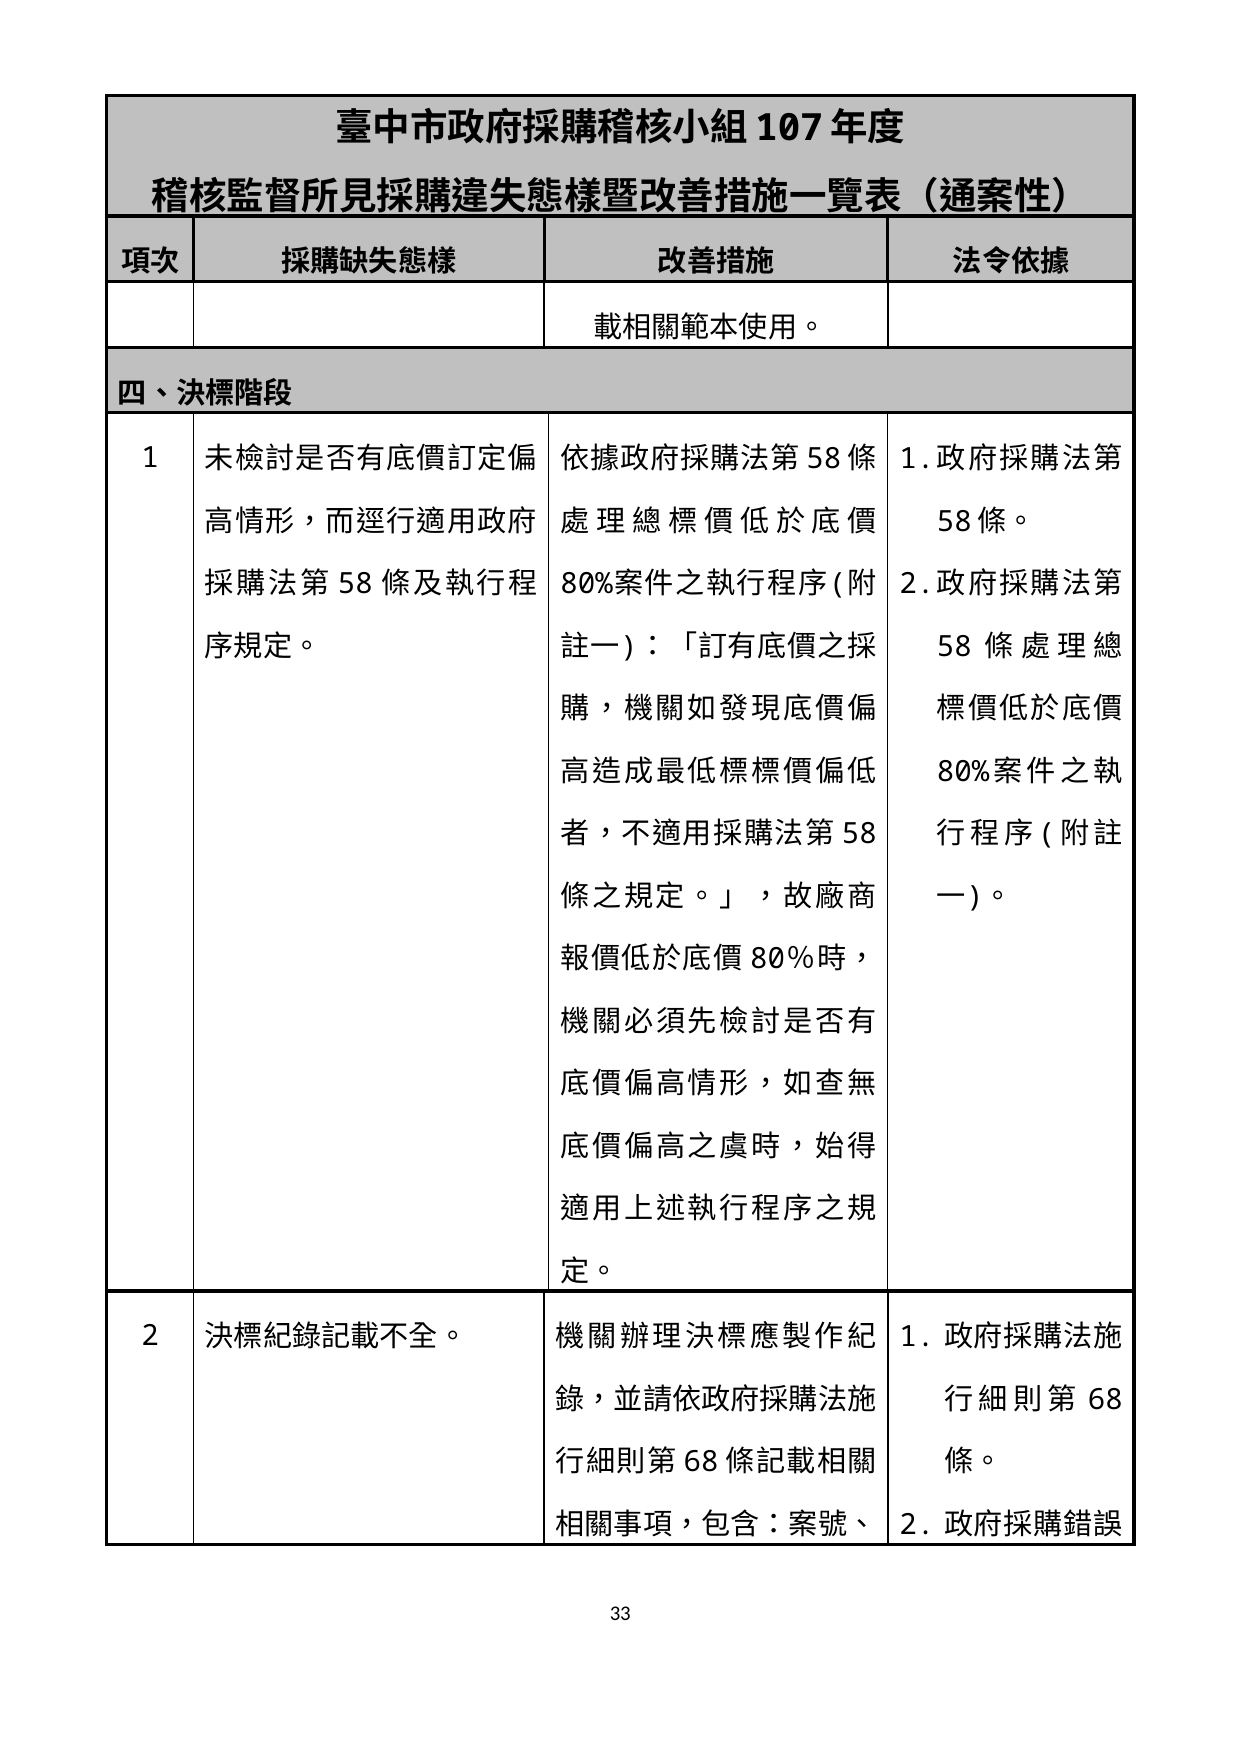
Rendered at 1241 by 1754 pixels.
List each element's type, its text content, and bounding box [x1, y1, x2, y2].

table_cell 決標紀錄記載不全。 [194, 1293, 543, 1542]
table_cell 政府採購法第58條。 政府採購法第58條處理總標價低於底價80%案件之執行程序(附註一)。 [888, 414, 1132, 1289]
table_cell 1 [108, 414, 193, 1289]
table_cell 採購缺失態樣 [195, 218, 543, 280]
table_cell [194, 283, 543, 346]
table_cell 項次 [108, 218, 192, 280]
table_cell 機關辦理決標應製作紀錄，並請依政府採購法施行細則第68條記載相關相關事項，包含：案號、 [545, 1293, 887, 1542]
table_cell 四、決標階段 [108, 349, 1132, 411]
table_cell 依據政府採購法第58條處理總標價低於底價80%案件之執行程序(附註一)：「訂有底價之採購，機關如發現底價偏高造成最低標標價偏低者，不適用採購法第58條之規定。」，故廠商報價低於底價80％時，機關必須先檢討是否有底價偏高情形，如查無底價偏高之虞時，始得適用上述執行程序之規定。 [549, 414, 887, 1289]
table_header 臺中市政府採購稽核小組107年度 稽核監督所見採購違失態樣暨改善措施一覽表（通案性） [108, 97, 1132, 214]
table_cell [108, 283, 193, 346]
table_cell 未檢討是否有底價訂定偏高情形，而逕行適用政府採購法第58條及執行程序規定。 [194, 414, 548, 1289]
table_cell 改善措施 [546, 218, 886, 280]
table_cell 採購評選委員會組織準則第6條。 行政院公共工程委員會97年8月5日工程企字第09700319460號函。 [889, 283, 1132, 346]
table_cell 採購評選委員會組織準則第6條規定，本委員會成立後，其委員名單應即公開於主管機關指定之資訊網站；委員名單有變更或補充者，亦同。但經機關衡酌個案特性及實際需要，有不予公開之必要者，不在此限。機關公開委員名單者，公開前應予保密；未公開者，於開始評選前應予保密。 依行政院公共工程委員會97年8月5日工程企字第09700319460號函發布之「採購評選委員會委員名單保密措施一覽表」第1項，評選委員建議名單簽報機關首長或其授權人員核定時，簽辦公文註明為密件，並置於密件專用封套內。必要時，由承辦人以親持密件處理。 依行政院公共工程委員會97年8月5日工程企字第09700319460號函發布之「採購評選委員會委員名單保密措施一覽表」第2項，如發函予派兼或聘兼採購評選委員會委員，全體評選委員名單不於招標文件中公開者，則以密件發函，對各委員分繕發文。 依行政院公共工程委員會97年8月5日工程企字第09700319460號函發布之「採購評選委員會委員名單保密措施一覽表」第4項，開會通知單及會議紀錄註明為密件，對各委員分繕發文。 行政院公共工程委員會業訂定「機關辦理最有利標簽辦文件範例」，請至行政院公共工程委員會網頁/政府採購/採購手冊及範例/機關辦理最有利標簽辦文件範例項下下載相關範本使用。 [545, 283, 887, 346]
table_cell 2 [108, 1293, 193, 1542]
table_cell 政府採購法施行細則第68條。 政府採購錯誤行為態樣序號十、（十八）。 [889, 1293, 1132, 1542]
table_cell 法令依據 [889, 218, 1132, 280]
